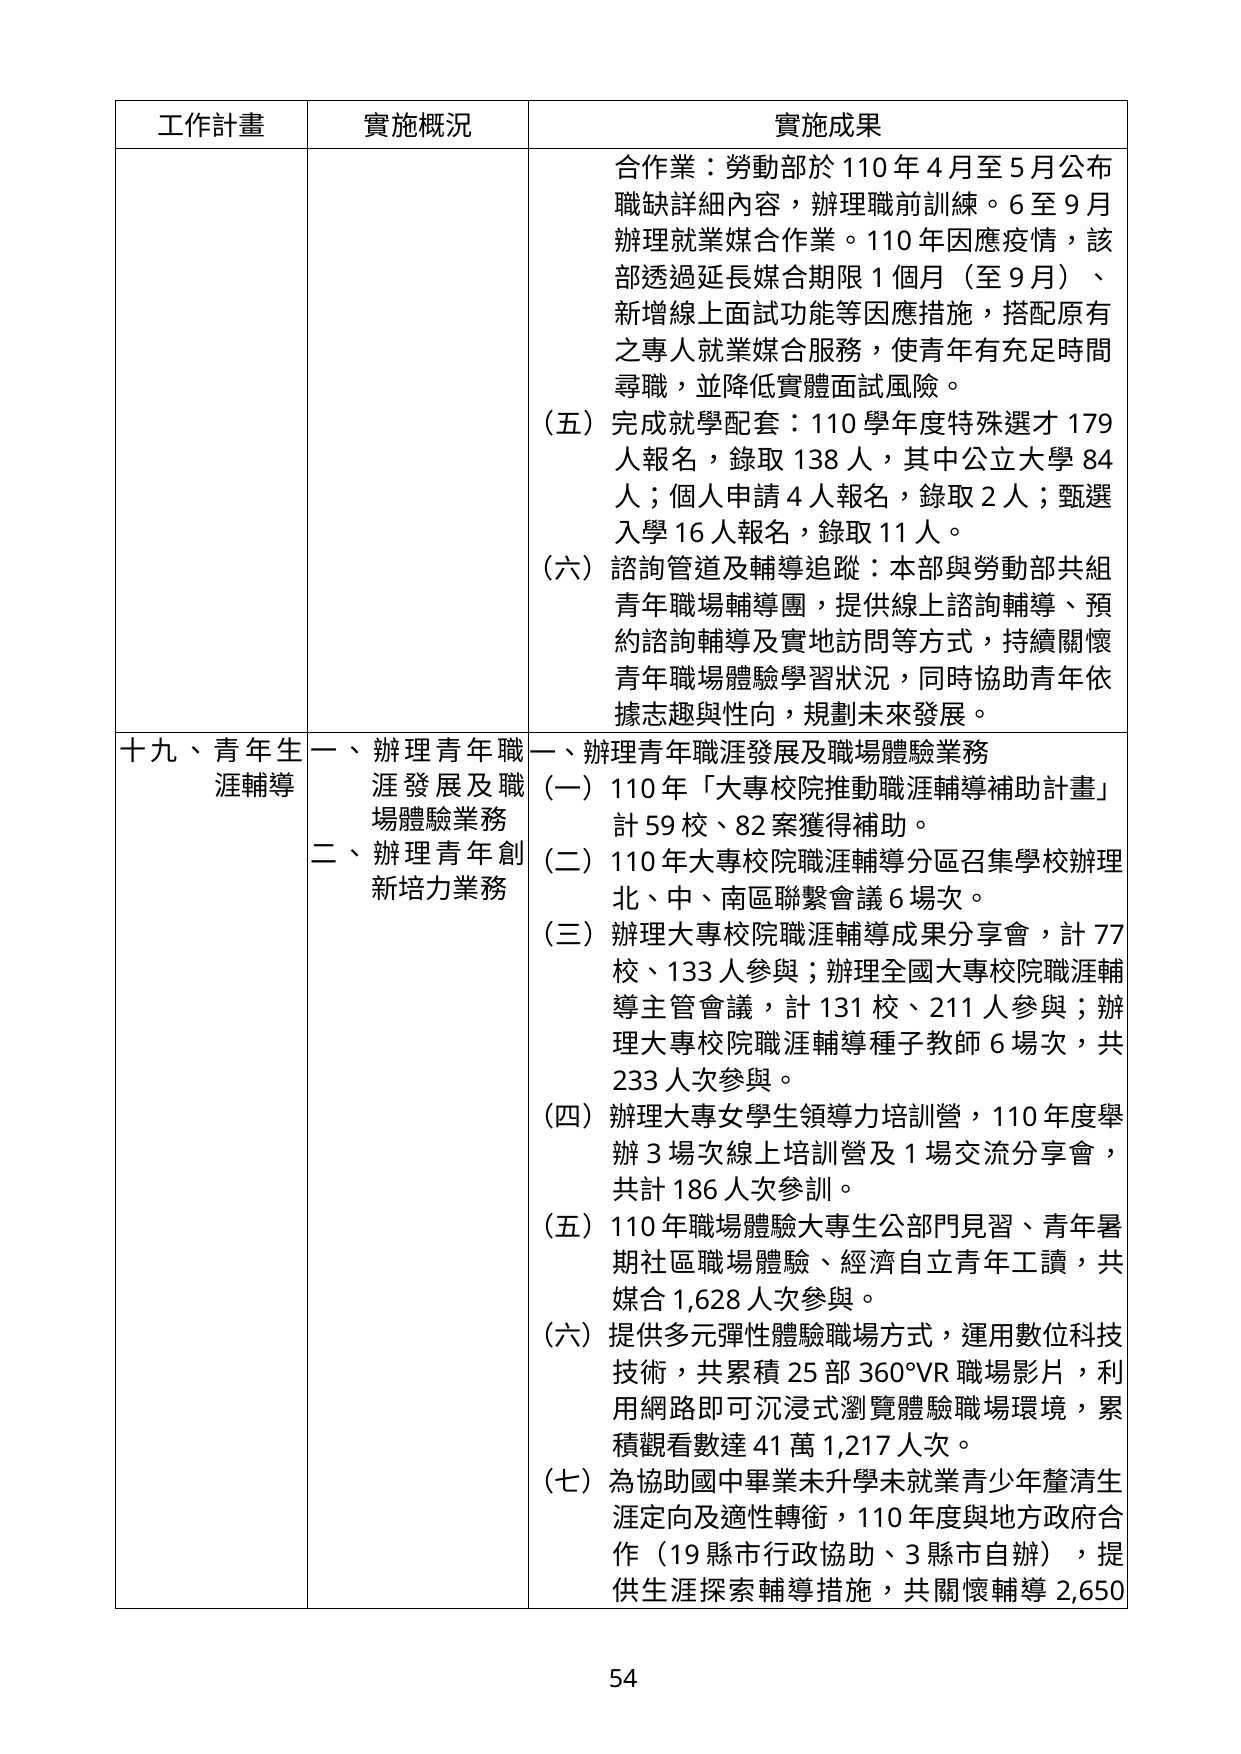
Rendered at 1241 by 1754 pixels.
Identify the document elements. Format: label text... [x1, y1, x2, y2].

table_header 實施概況 [308, 101, 528, 148]
table_header 工作計畫 [116, 101, 307, 148]
table_cell 一、辦理青年職涯發展及職場體驗業務 二、辦理青年創新培力業務 [308, 733, 528, 1608]
table_cell 十九、青年生涯輔導 [116, 733, 307, 1608]
table_cell [116, 149, 307, 732]
table_header 實施成果 [529, 101, 1127, 148]
table_cell 青年教育與就業儲蓄帳戶方案 [308, 149, 528, 732]
table_cell 一、職場體驗與學習及國際體驗人數 （一）職場體驗：110年申請6,596人，就業1,847人。 （二）學習及國際體驗：110年申請137人，執行計畫22人。 二、優質職缺數：勞動部彙整各部會審認優質職缺，110年計提供1萬6,159個。 三、執行情形 （一）辦理種子教師培訓：辦理1場次110年度全國性高中職種子教師培訓營，由各校種子教師辦理校內宣導，並組成校內執行小組，落實學校輔導工作。 （二）辦理縣市學生家長說明會：辦理全國共13場次110年度學生家長說明會，向學生及家長說明方案內容、申請作業、就學及兵役配套措施，並邀請完成計畫青年經驗分享。 （三）完成學生審查及推薦作業：109年11月至110年3月，高中職進行生涯輔導及導師晤談，辦理初審作業；4至5月由本部審查小組針對學校之推薦名單及相關資料進行複審作業，提供勞動部進行就業媒合作業。 （四） 勞動部公布職缺、辦理職前訓練及就業媒合作業：勞動部於110年4月至5月公布職缺詳細內容，辦理職前訓練。6至9月辦理就業媒合作業。110年因應疫情，該部透過延長媒合期限1個月（至9月）、新增線上面試功能等因應措施，搭配原有之專人就業媒合服務，使青年有充足時間尋職，並降低實體面試風險。 （五）完成就學配套：110學年度特殊選才179人報名，錄取138人，其中公立大學84人；個人申請4人報名，錄取2人；甄選入學16人報名，錄取11人。 （六）諮詢管道及輔導追蹤：本部與勞動部共組青年職場輔導團，提供線上諮詢輔導、預約諮詢輔導及實地訪問等方式，持續關懷青年職場體驗學習狀況，同時協助青年依據志趣與性向，規劃未來發展。 [529, 149, 1127, 732]
table_cell 一、辦理青年職涯發展及職場體驗業務 （一）110年「大專校院推動職涯輔導補助計畫」計59校、82案獲得補助。 （二）110年大專校院職涯輔導分區召集學校辦理北、中、南區聯繫會議6場次。 （三）辦理大專校院職涯輔導成果分享會，計77校、133人參與；辦理全國大專校院職涯輔導主管會議，計131校、211人參與；辦理大專校院職涯輔導種子教師6場次，共233人次參與。 （四）辦理大專女學生領導力培訓營，110年度舉辦3場次線上培訓營及1場交流分享會，共計186人次參訓。 （五）110年職場體驗大專生公部門見習、青年暑期社區職場體驗、經濟自立青年工讀，共媒合1,628人次參與。 （六）提供多元彈性體驗職場方式，運用數位科技技術，共累積25部360°VR職場影片，利用網路即可沉浸式瀏覽體驗職場環境，累積觀看數達41萬1,217人次。 （七）為協助國中畢業未升學未就業青少年釐清生涯定向及適性轉銜，110年度與地方政府合作（19縣市行政協助、3縣市自辦），提供生涯探索輔導措施，共關懷輔導2,650 [529, 733, 1127, 1608]
